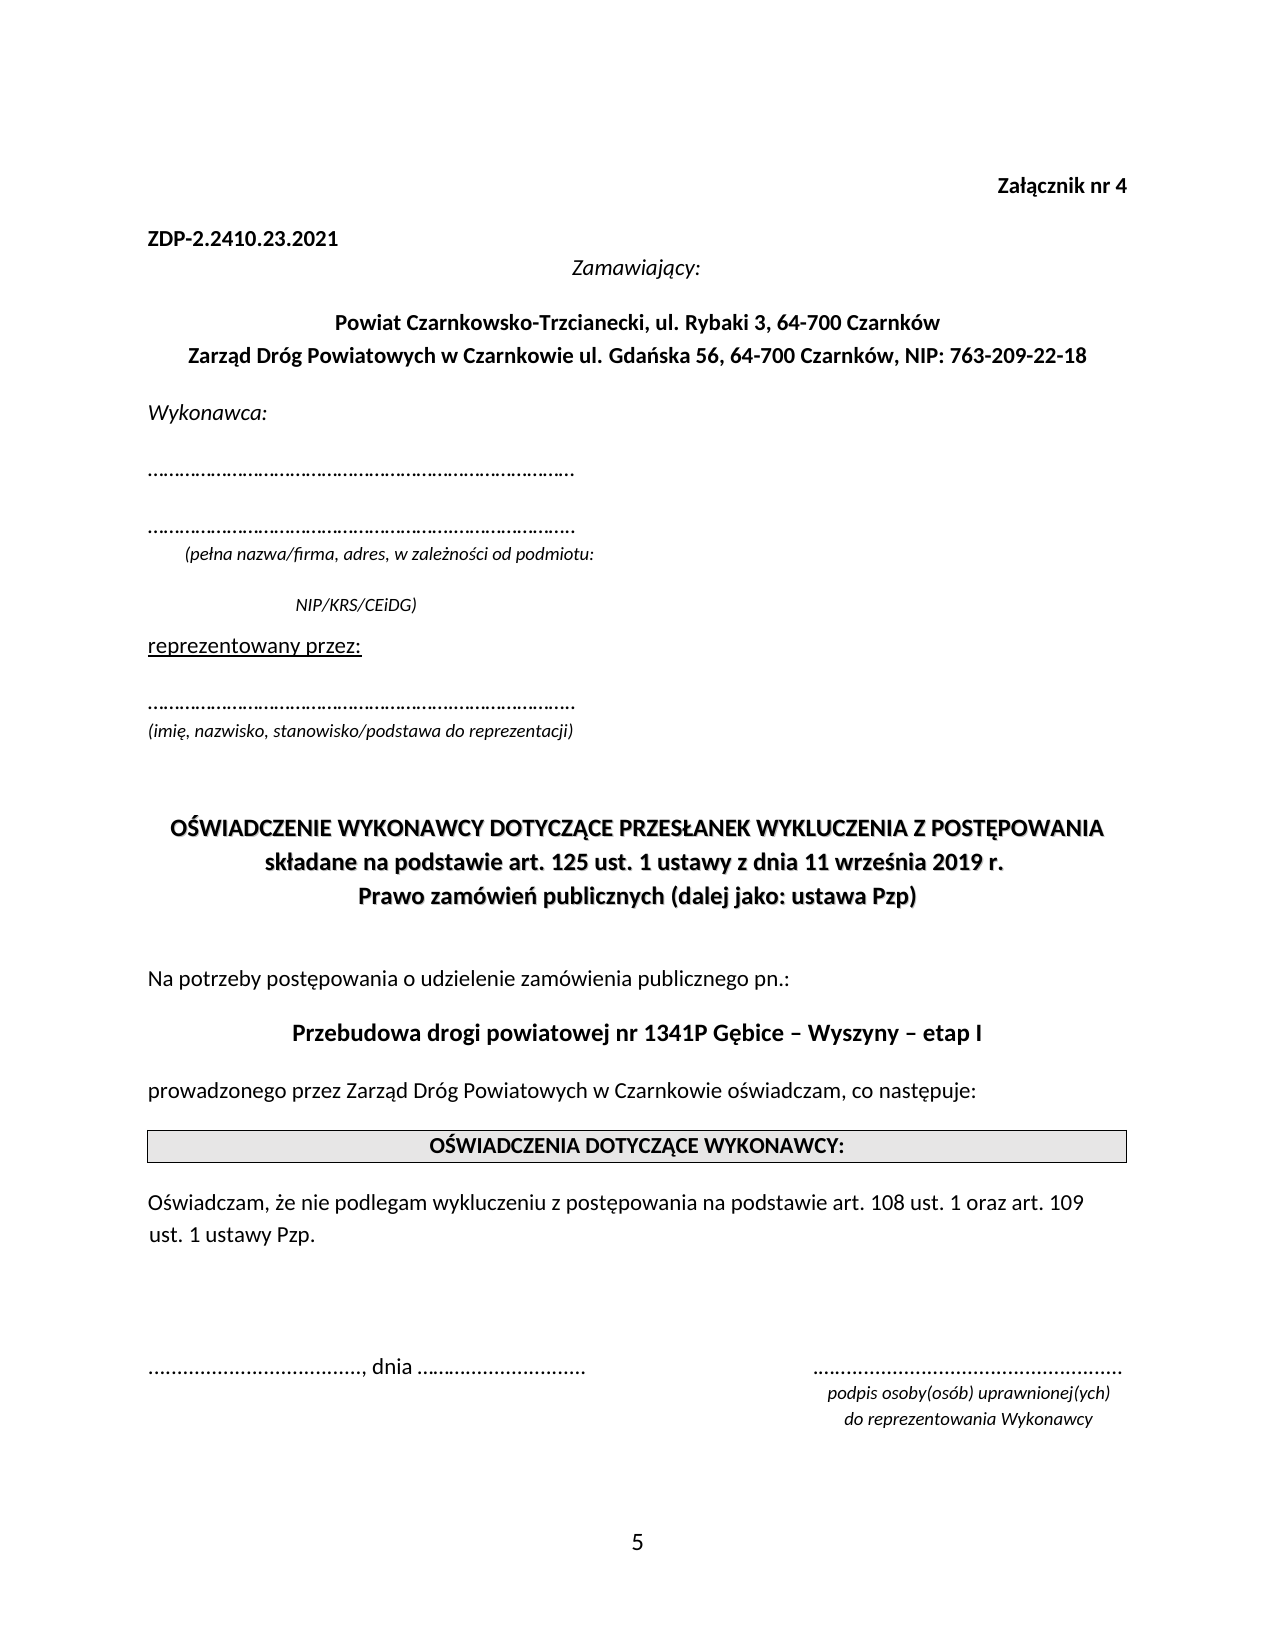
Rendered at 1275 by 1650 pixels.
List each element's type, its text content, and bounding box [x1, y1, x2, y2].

table_header OŚWIADCZENIA DOTYCZĄCE WYKONAWCY: [148, 1131, 1126, 1162]
text (pełna nazwa/firma, adres, w zależności od podmiotu: [148, 542, 738, 590]
text podpis osoby(osób) uprawnionej(ych) [812, 1381, 1127, 1404]
text OŚWIADCZENIE WYKONAWCY DOTYCZĄCE PRZESŁANEK WYKLUCZENIA Z POSTĘPOWANIA [148, 812, 1127, 843]
text do reprezentowania Wykonawcy [148, 1407, 1127, 1430]
text ……………………………………………………………………… [148, 454, 1127, 482]
text Załącznik nr 4 [148, 171, 1127, 199]
text prowadzonego przez Zarząd Dróg Powiatowych w Czarnkowie oświadczam, co następuje: [148, 1077, 1131, 1105]
text NIP/KRS/CEiDG) [148, 593, 738, 616]
text Na potrzeby postępowania o udzielenie zamówienia publicznego pn.: [148, 964, 1131, 992]
text ………………………………………………….………………….. [148, 511, 1127, 539]
text ....................................., dnia ………..................... .….................................................. [148, 1352, 1127, 1381]
text (imię, nazwisko, stanowisko/podstawa do reprezentacji) [148, 719, 665, 742]
text Zamawiający: [148, 253, 1127, 281]
text ZDP-2.2410.23.2021 [148, 224, 1127, 252]
text Wykonawca: [148, 398, 1127, 426]
text reprezentowany przez: [148, 631, 1127, 659]
text składane na podstawie art. 125 ust. 1 ustawy z dnia 11 września 2019 r. [148, 846, 1127, 877]
text Powiat Czarnkowsko-Trzcianecki, ul. Rybaki 3, 64-700 Czarnków Zarząd Dróg Powiatowych w Czarnkowie ul. Gdańska 56, 64‑700 Czarnków, NIP: 763-209-22-18 [148, 308, 1127, 369]
text ………………………………………………….………………….. [148, 687, 664, 716]
text Oświadczam, że nie podlegam wykluczeniu z postępowania na podstawie art. 108 ust. 1 oraz art. 109 ust. 1 ustawy Pzp. [148, 1188, 1127, 1248]
text Prawo zamówień publicznych (dalej jako: ustawa Pzp) [148, 880, 1127, 911]
list Przebudowa drogi powiatowej nr 1341P Gębice – Wyszyny – etap I [148, 1017, 1127, 1047]
